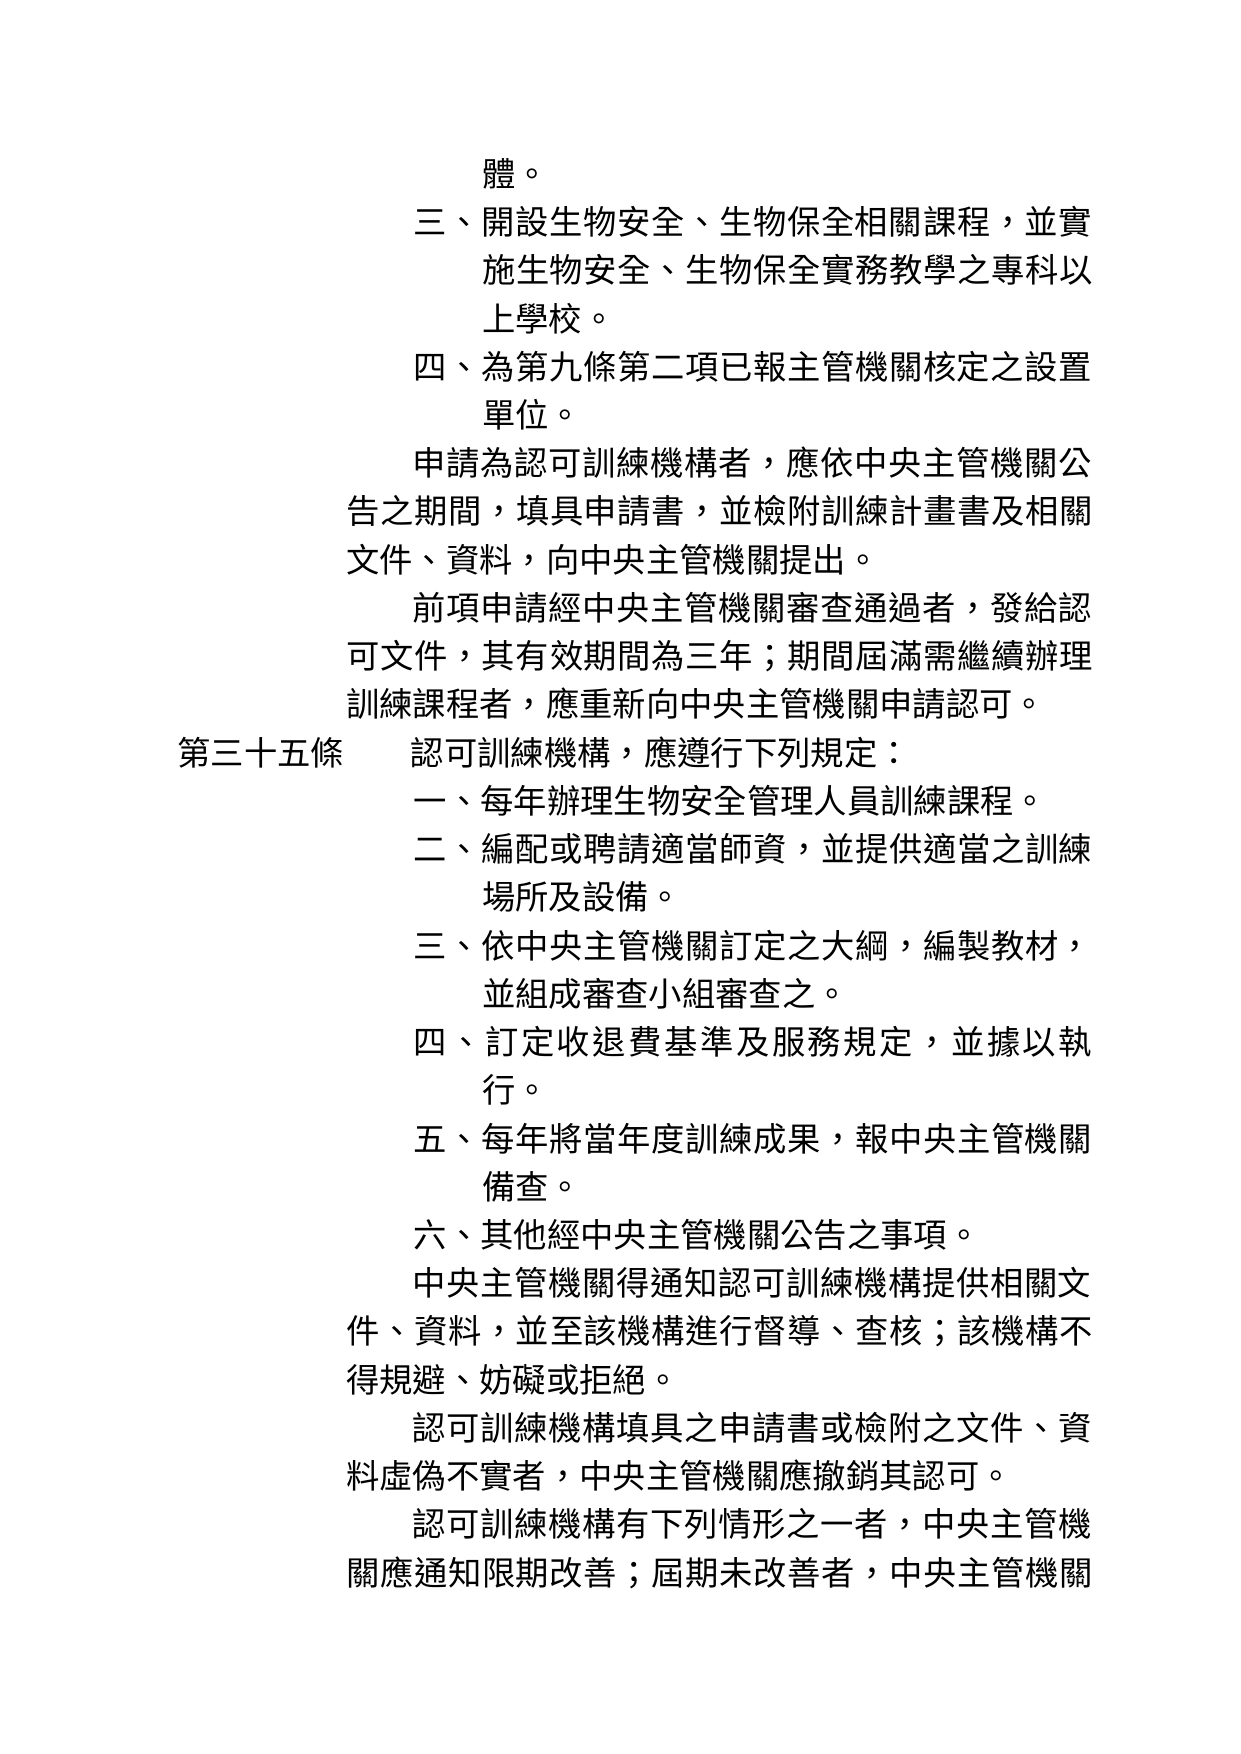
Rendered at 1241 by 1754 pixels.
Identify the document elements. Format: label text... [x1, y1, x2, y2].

text 三、開設生物安全、生物保全相關課程，並實施生物安全、生物保全實務教學之專科以上學校。 [413, 196, 1092, 341]
text 二、編配或聘請適當師資，並提供適當之訓練場所及設備。 [413, 823, 1092, 919]
text 四、訂定收退費基準及服務規定，並據以執行。 [413, 1016, 1092, 1112]
text 申請為認可訓練機構者，應依中央主管機關公告之期間，填具申請書，並檢附訓練計畫書及相關文件、資料，向中央主管機關提出。 [346, 437, 1092, 582]
text 前項申請經中央主管機關審查通過者，發給認可文件，其有效期間為三年；期間屆滿需繼續辦理訓練課程者，應重新向中央主管機關申請認可。 [346, 582, 1092, 726]
text 中央主管機關得通知認可訓練機構提供相關文件、資料，並至該機構進行督導、查核；該機構不得規避、妨礙或拒絕。 [346, 1257, 1092, 1402]
text 三、依中央主管機關訂定之大綱，編製教材，並組成審查小組審查之。 [413, 919, 1092, 1016]
text 四、為第九條第二項已報主管機關核定之設置單位。 [413, 341, 1092, 437]
text 六、其他經中央主管機關公告之事項。 [413, 1209, 1092, 1257]
text 一、每年辦理生物安全管理人員訓練課程。 [413, 775, 1092, 823]
text 五、每年將當年度訓練成果，報中央主管機關備查。 [413, 1112, 1092, 1209]
text 認可訓練機構有下列情形之一者，中央主管機關應通知限期改善；屆期未改善者，中央主管機關 [346, 1498, 1092, 1594]
text 體。 [413, 148, 1092, 196]
text 第三十五條 認可訓練機構，應遵行下列規定： [177, 726, 1092, 775]
text 認可訓練機構填具之申請書或檢附之文件、資料虛偽不實者，中央主管機關應撤銷其認可。 [346, 1402, 1092, 1498]
